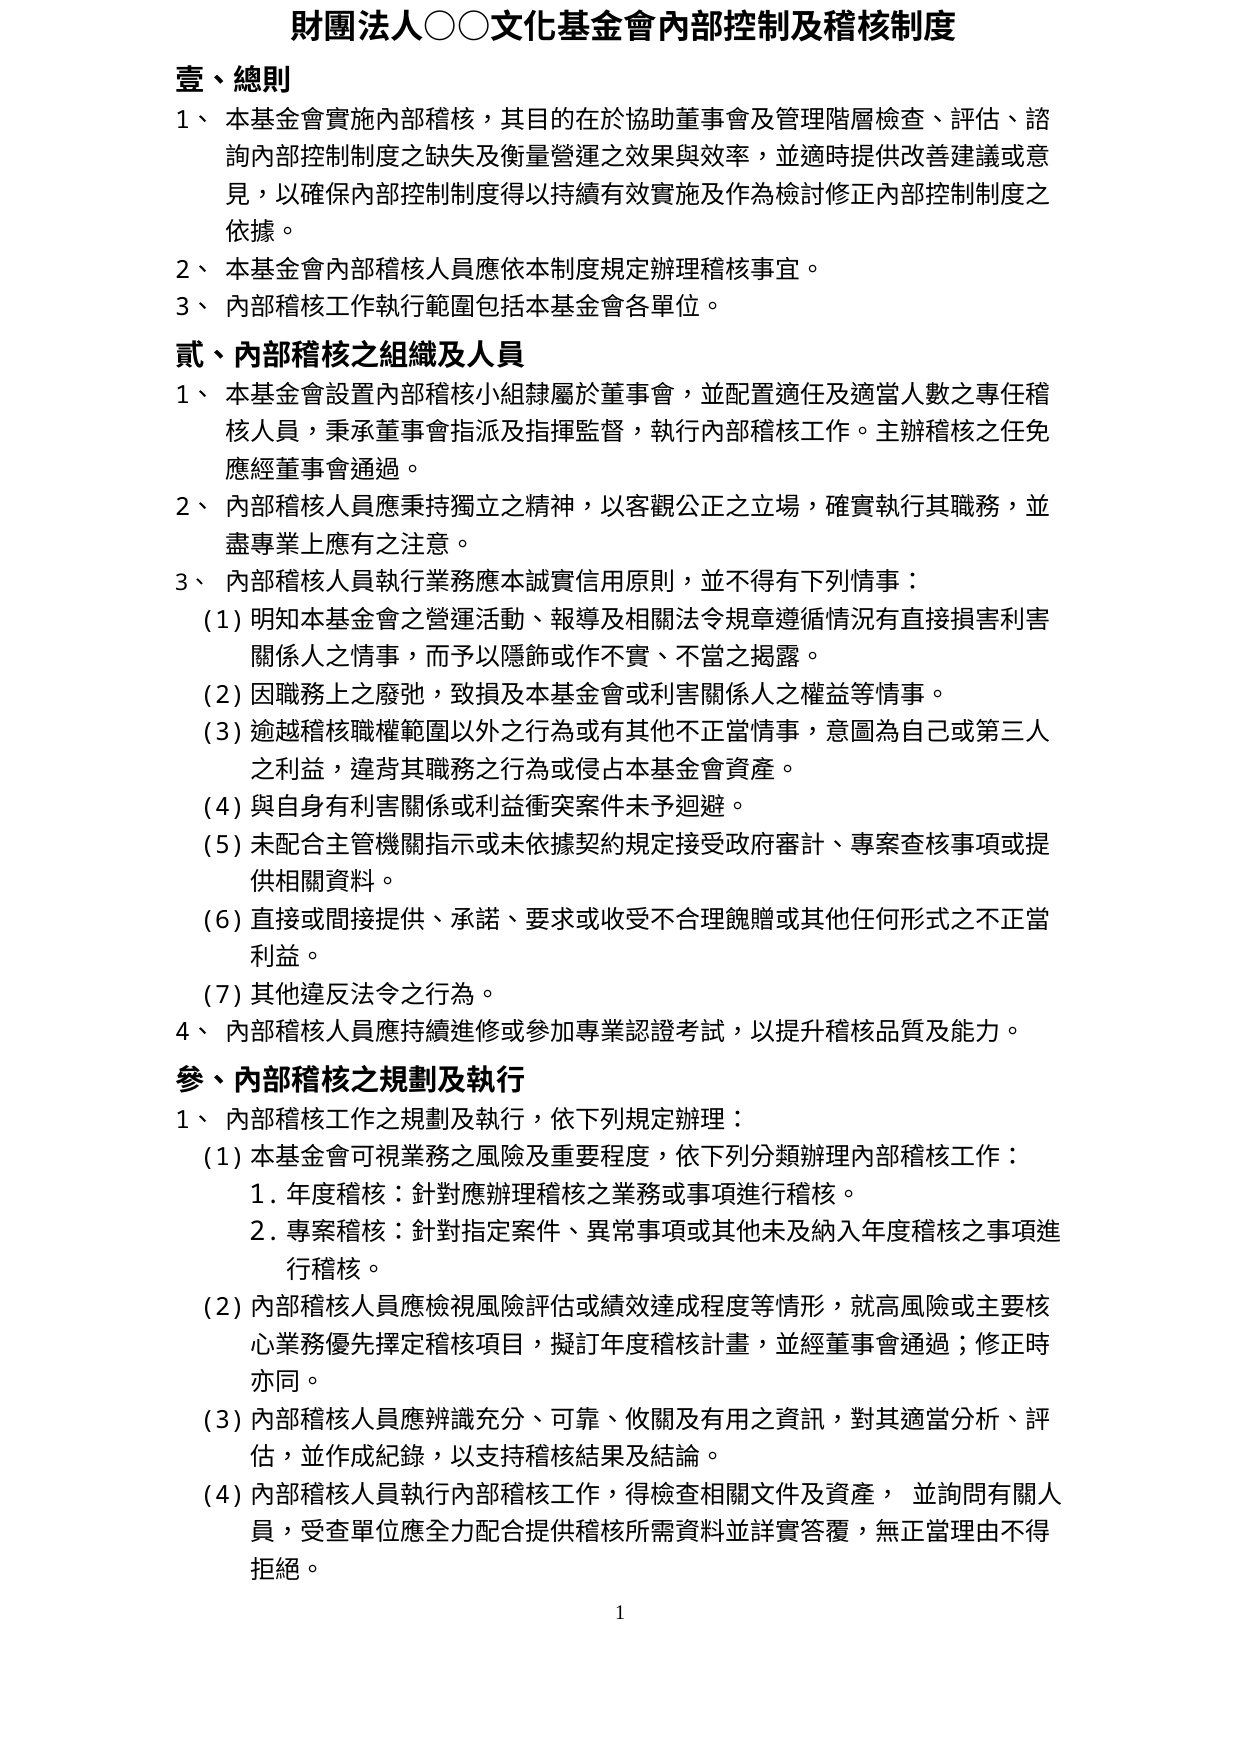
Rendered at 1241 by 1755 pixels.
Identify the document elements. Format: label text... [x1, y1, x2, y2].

list 內部稽核人員執行業務應本誠實信用原則，並不得有下列情事： [175, 561, 1072, 598]
list 內部稽核人員應持續進修或參加專業認證考試，以提升稽核品質及能力。 [175, 1011, 1072, 1048]
list 本基金會內部稽核人員應依本制度規定辦理稽核事宜。 [175, 248, 1072, 286]
list 內部稽核人員應秉持獨立之精神，以客觀公正之立場，確實執行其職務，並盡專業上應有之注意。 [175, 486, 1072, 561]
list 內部稽核工作之規劃及執行，依下列規定辦理： [175, 1098, 1072, 1136]
list 未配合主管機關指示或未依據契約規定接受政府審計、專案查核事項或提供相關資料。 [200, 823, 1072, 898]
list 逾越稽核職權範圍以外之行為或有其他不正當情事，意圖為自己或第三人之利益，違背其職務之行為或侵占本基金會資產。 [200, 711, 1072, 786]
list 內部稽核人員應檢視風險評估或績效達成程度等情形，就高風險或主要核心業務優先擇定稽核項目，擬訂年度稽核計畫，並經董事會通過；修正時亦同。 [200, 1286, 1072, 1398]
text 財團法人○○文化基金會內部控制及稽核制度 [175, 0, 1072, 48]
text 參、內部稽核之規劃及執行 [175, 1061, 1072, 1098]
list 內部稽核工作執行範圍包括本基金會各單位。 [175, 286, 1072, 323]
list 本基金會可視業務之風險及重要程度，依下列分類辦理內部稽核工作： [200, 1136, 1072, 1173]
list 年度稽核：針對應辦理稽核之業務或事項進行稽核。 [249, 1173, 1072, 1211]
list 與自身有利害關係或利益衝突案件未予迴避。 [200, 786, 1072, 823]
list 內部稽核人員執行內部稽核工作，得檢查相關文件及資產， 並詢問有關人員，受查單位應全力配合提供稽核所需資料並詳實答覆，無正當理由不得拒絕。 [200, 1473, 1072, 1586]
list 本基金會實施內部稽核，其目的在於協助董事會及管理階層檢查、評估、諮詢內部控制制度之缺失及衡量營運之效果與效率，並適時提供改善建議或意見，以確保內部控制制度得以持續有效實施及作為檢討修正內部控制制度之依據。 [175, 98, 1072, 248]
list 明知本基金會之營運活動、報導及相關法令規章遵循情況有直接損害利害關係人之情事，而予以隱飾或作不實、不當之揭露。 [200, 598, 1072, 673]
list 直接或間接提供、承諾、要求或收受不合理餽贈或其他任何形式之不正當利益。 [200, 898, 1072, 973]
list 內部稽核人員應辨識充分、可靠、攸關及有用之資訊，對其適當分析、評估，並作成紀錄，以支持稽核結果及結論。 [200, 1398, 1072, 1473]
text 貳、內部稽核之組織及人員 [175, 336, 1072, 373]
list 本基金會設置內部稽核小組隸屬於董事會，並配置適任及適當人數之專任稽核人員，秉承董事會指派及指揮監督，執行內部稽核工作。主辦稽核之任免應經董事會通過。 [175, 373, 1072, 486]
list 因職務上之廢弛，致損及本基金會或利害關係人之權益等情事。 [200, 673, 1072, 711]
text 壹、總則 [175, 61, 1072, 98]
list 專案稽核：針對指定案件、異常事項或其他未及納入年度稽核之事項進行稽核。 [249, 1211, 1072, 1286]
list 其他違反法令之行為。 [200, 973, 1072, 1011]
